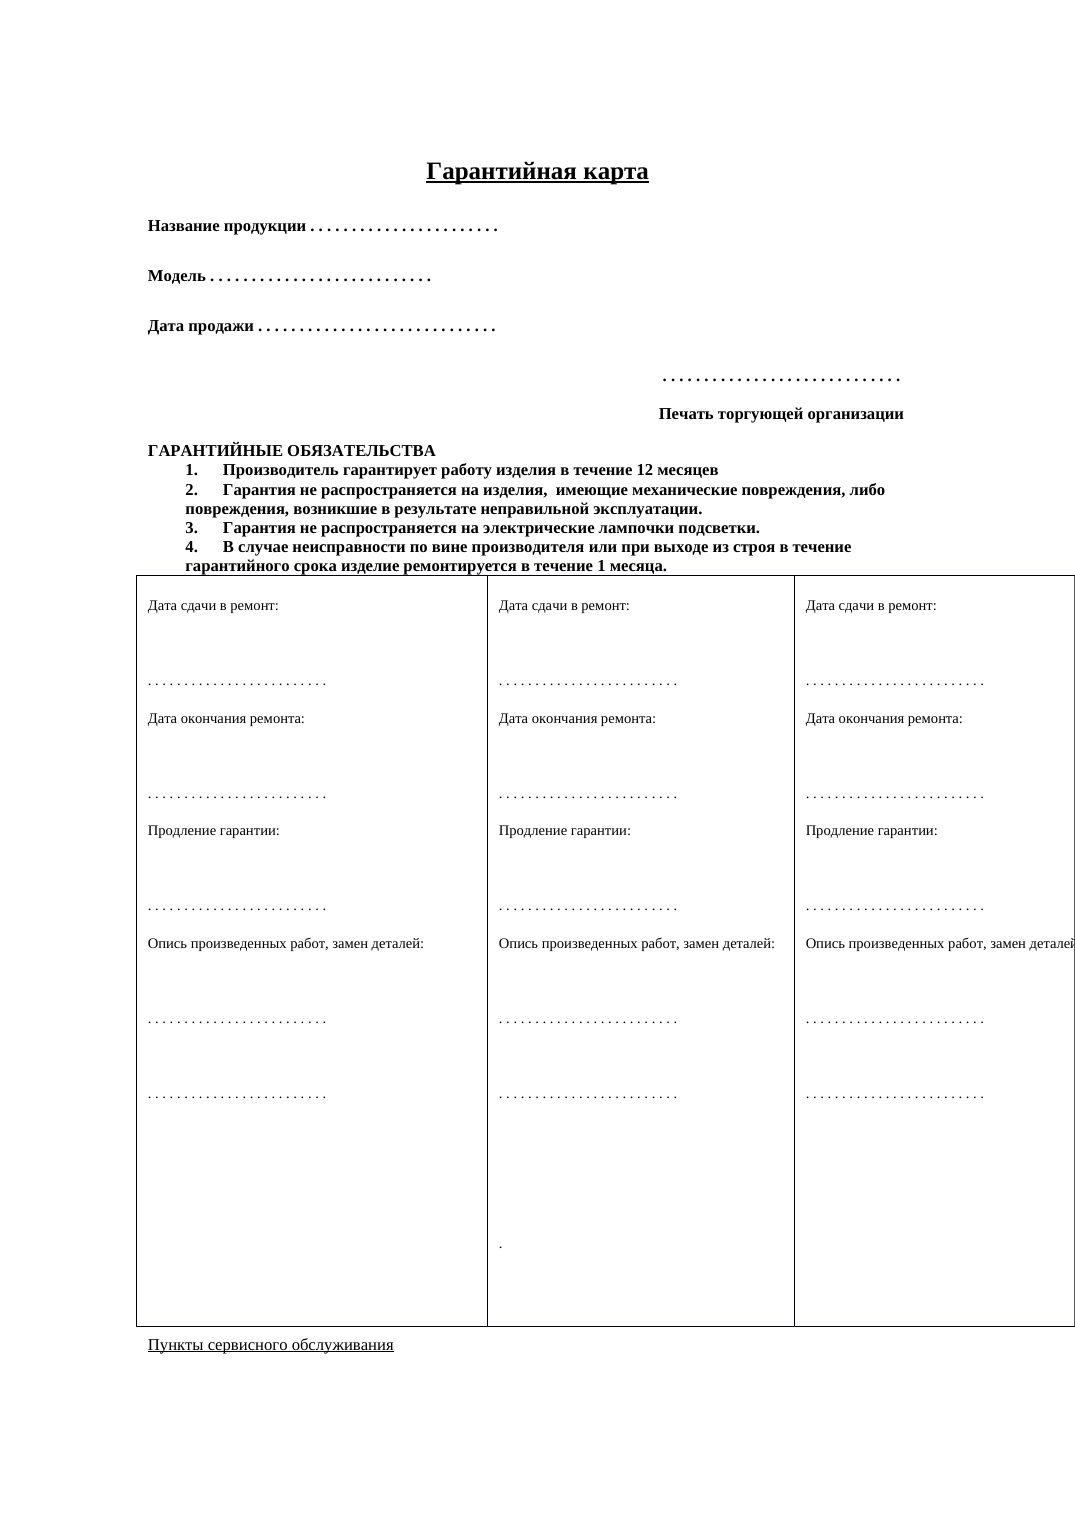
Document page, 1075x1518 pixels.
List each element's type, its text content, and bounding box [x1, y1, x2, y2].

text ГАРАНТИЙНЫЕ ОБЯЗАТЕЛЬСТВА [148, 423, 927, 460]
text Печать торгующей организации [635, 385, 927, 423]
text Название продукции . . . . . . . . . . . . . . . . . . . . . . . [148, 198, 927, 235]
text . . . . . . . . . . . . . . . . . . . . . . . . . . . . . [635, 348, 927, 385]
list Гарантия не распространяется на электрические лампочки подсветки. [185, 518, 927, 537]
text Пункты сервисного обслуживания [148, 1327, 927, 1365]
text Гарантийная карта [148, 148, 927, 185]
list Гарантия не распространяется на изделия, имеющие механические повреждения, либо повреждения, возникшие в результате неправильной эксплуатации. [185, 479, 927, 518]
table_header Дата сдачи в ремонт: . . . . . . . . . . . . . . . . . . . . . . . . . Дата окончания ремонта: . . . . . . . . . . . . . . . . . . . . . . . . . Продление гарантии: . . . . . . . . . . . . . . . . . . . . . . . . . Опись произведенных работ, замен деталей: . . . . . . . . . . . . . . . . . . . . . . . . . . . . . . . . . . . . . . . . . . . . . . . . . . [795, 576, 1074, 1326]
list В случае неисправности по вине производителя или при выходе из строя в течение гарантийного срока изделие ремонтируется в течение 1 месяца. [185, 537, 927, 575]
list Производитель гарантирует работу изделия в течение 12 месяцев [185, 460, 927, 479]
table_header Дата сдачи в ремонт: . . . . . . . . . . . . . . . . . . . . . . . . . Дата окончания ремонта: . . . . . . . . . . . . . . . . . . . . . . . . . Продление гарантии: . . . . . . . . . . . . . . . . . . . . . . . . . Опись произведенных работ, замен деталей: . . . . . . . . . . . . . . . . . . . . . . . . . . . . . . . . . . . . . . . . . . . . . . . . . . . [488, 576, 794, 1326]
text Модель . . . . . . . . . . . . . . . . . . . . . . . . . . . [148, 248, 927, 285]
table_header Дата сдачи в ремонт: . . . . . . . . . . . . . . . . . . . . . . . . . Дата окончания ремонта: . . . . . . . . . . . . . . . . . . . . . . . . . Продление гарантии: . . . . . . . . . . . . . . . . . . . . . . . . . Опись произведенных работ, замен деталей: . . . . . . . . . . . . . . . . . . . . . . . . . . . . . . . . . . . . . . . . . . . . . . . . . . [137, 576, 487, 1326]
text Дата продажи . . . . . . . . . . . . . . . . . . . . . . . . . . . . . [148, 298, 927, 335]
